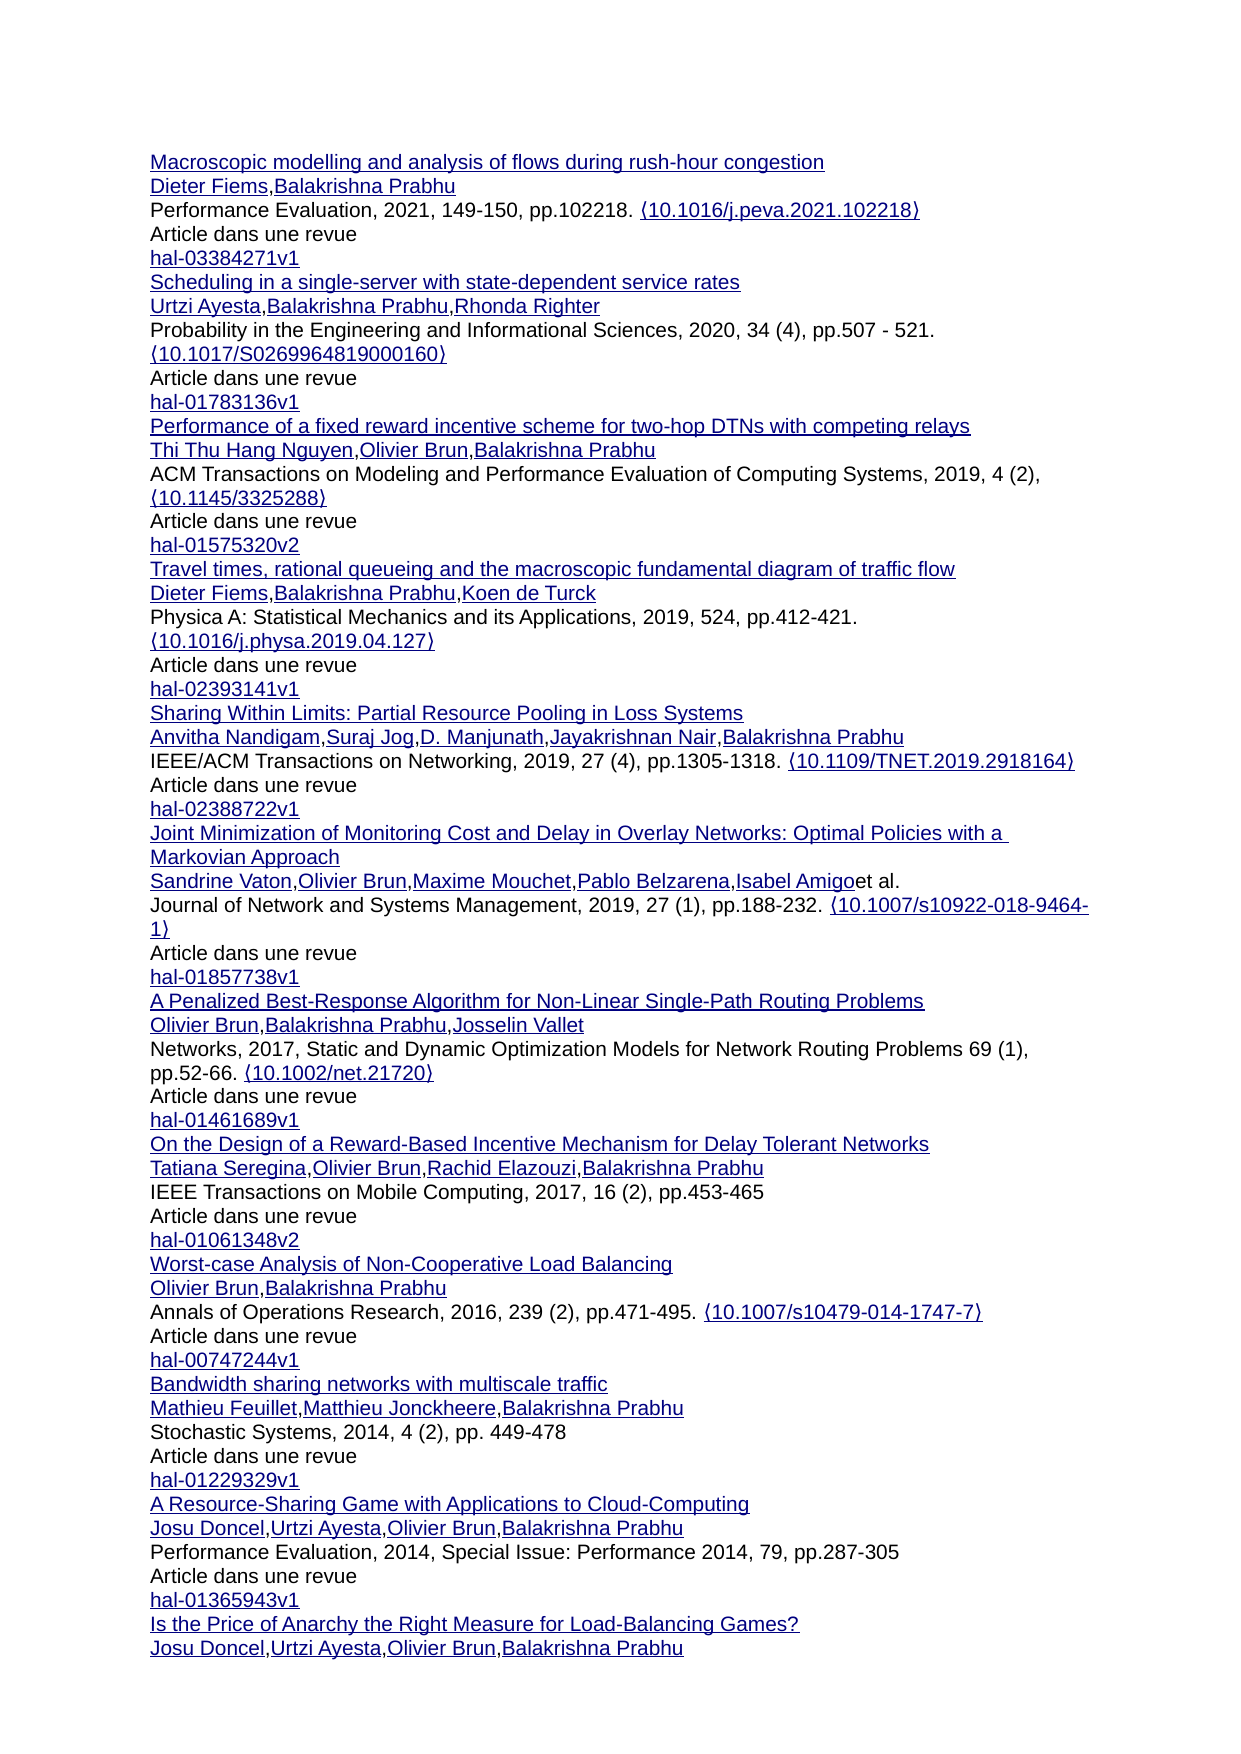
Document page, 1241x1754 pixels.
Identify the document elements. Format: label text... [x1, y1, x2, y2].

table_cell Is the Price of Anarchy the Right Measure for Load-Balancing Games? Josu Doncel,Urtzi Ayesta,Olivier Brun,Balakrishna Prabhu [150, 1611, 1090, 1659]
table_cell Macroscopic modelling and analysis of flows during rush-hour congestion Dieter Fiems,Balakrishna Prabhu Performance Evaluation, 2021, 149-150, pp.102218. ⟨10.1016/j.peva.2021.102218⟩ Article dans une revue hal-03384271v1 [150, 150, 1090, 270]
table_cell A Penalized Best-Response Algorithm for Non-Linear Single-Path Routing Problems Olivier Brun,Balakrishna Prabhu,Josselin Vallet Networks, 2017, Static and Dynamic Optimization Models for Network Routing Problems 69 (1), pp.52-66. ⟨10.1002/net.21720⟩ Article dans une revue hal-01461689v1 [150, 989, 1090, 1132]
table_cell Joint Minimization of Monitoring Cost and Delay in Overlay Networks: Optimal Policies with a Markovian Approach Sandrine Vaton,Olivier Brun,Maxime Mouchet,Pablo Belzarena,Isabel Amigoet al. Journal of Network and Systems Management, 2019, 27 (1), pp.188-232. ⟨10.1007/s10922-018-9464-1⟩ Article dans une revue hal-01857738v1 [150, 821, 1090, 988]
table_cell Worst-case Analysis of Non-Cooperative Load Balancing Olivier Brun,Balakrishna Prabhu Annals of Operations Research, 2016, 239 (2), pp.471-495. ⟨10.1007/s10479-014-1747-7⟩ Article dans une revue hal-00747244v1 [150, 1252, 1090, 1372]
table_cell Scheduling in a single-server with state-dependent service rates Urtzi Ayesta,Balakrishna Prabhu,Rhonda Righter Probability in the Engineering and Informational Sciences, 2020, 34 (4), pp.507 - 521. ⟨10.1017/S0269964819000160⟩ Article dans une revue hal-01783136v1 [150, 270, 1090, 413]
table_cell Sharing Within Limits: Partial Resource Pooling in Loss Systems Anvitha Nandigam,Suraj Jog,D. Manjunath,Jayakrishnan Nair,Balakrishna Prabhu IEEE/ACM Transactions on Networking, 2019, 27 (4), pp.1305-1318. ⟨10.1109/TNET.2019.2918164⟩ Article dans une revue hal-02388722v1 [150, 701, 1090, 821]
table_cell Performance of a fixed reward incentive scheme for two-hop DTNs with competing relays Thi Thu Hang Nguyen,Olivier Brun,Balakrishna Prabhu ACM Transactions on Modeling and Performance Evaluation of Computing Systems, 2019, 4 (2), ⟨10.1145/3325288⟩ Article dans une revue hal-01575320v2 [150, 414, 1090, 557]
table_cell Travel times, rational queueing and the macroscopic fundamental diagram of traffic flow Dieter Fiems,Balakrishna Prabhu,Koen de Turck Physica A: Statistical Mechanics and its Applications, 2019, 524, pp.412-421. ⟨10.1016/j.physa.2019.04.127⟩ Article dans une revue hal-02393141v1 [150, 557, 1090, 701]
table_cell Bandwidth sharing networks with multiscale traffic Mathieu Feuillet,Matthieu Jonckheere,Balakrishna Prabhu Stochastic Systems, 2014, 4 (2), pp. 449-478 Article dans une revue hal-01229329v1 [150, 1372, 1090, 1492]
table_cell On the Design of a Reward-Based Incentive Mechanism for Delay Tolerant Networks Tatiana Seregina,Olivier Brun,Rachid Elazouzi,Balakrishna Prabhu IEEE Transactions on Mobile Computing, 2017, 16 (2), pp.453-465 Article dans une revue hal-01061348v2 [150, 1132, 1090, 1252]
table_cell A Resource-Sharing Game with Applications to Cloud-Computing Josu Doncel,Urtzi Ayesta,Olivier Brun,Balakrishna Prabhu Performance Evaluation, 2014, Special Issue: Performance 2014, 79, pp.287-305 Article dans une revue hal-01365943v1 [150, 1492, 1090, 1611]
